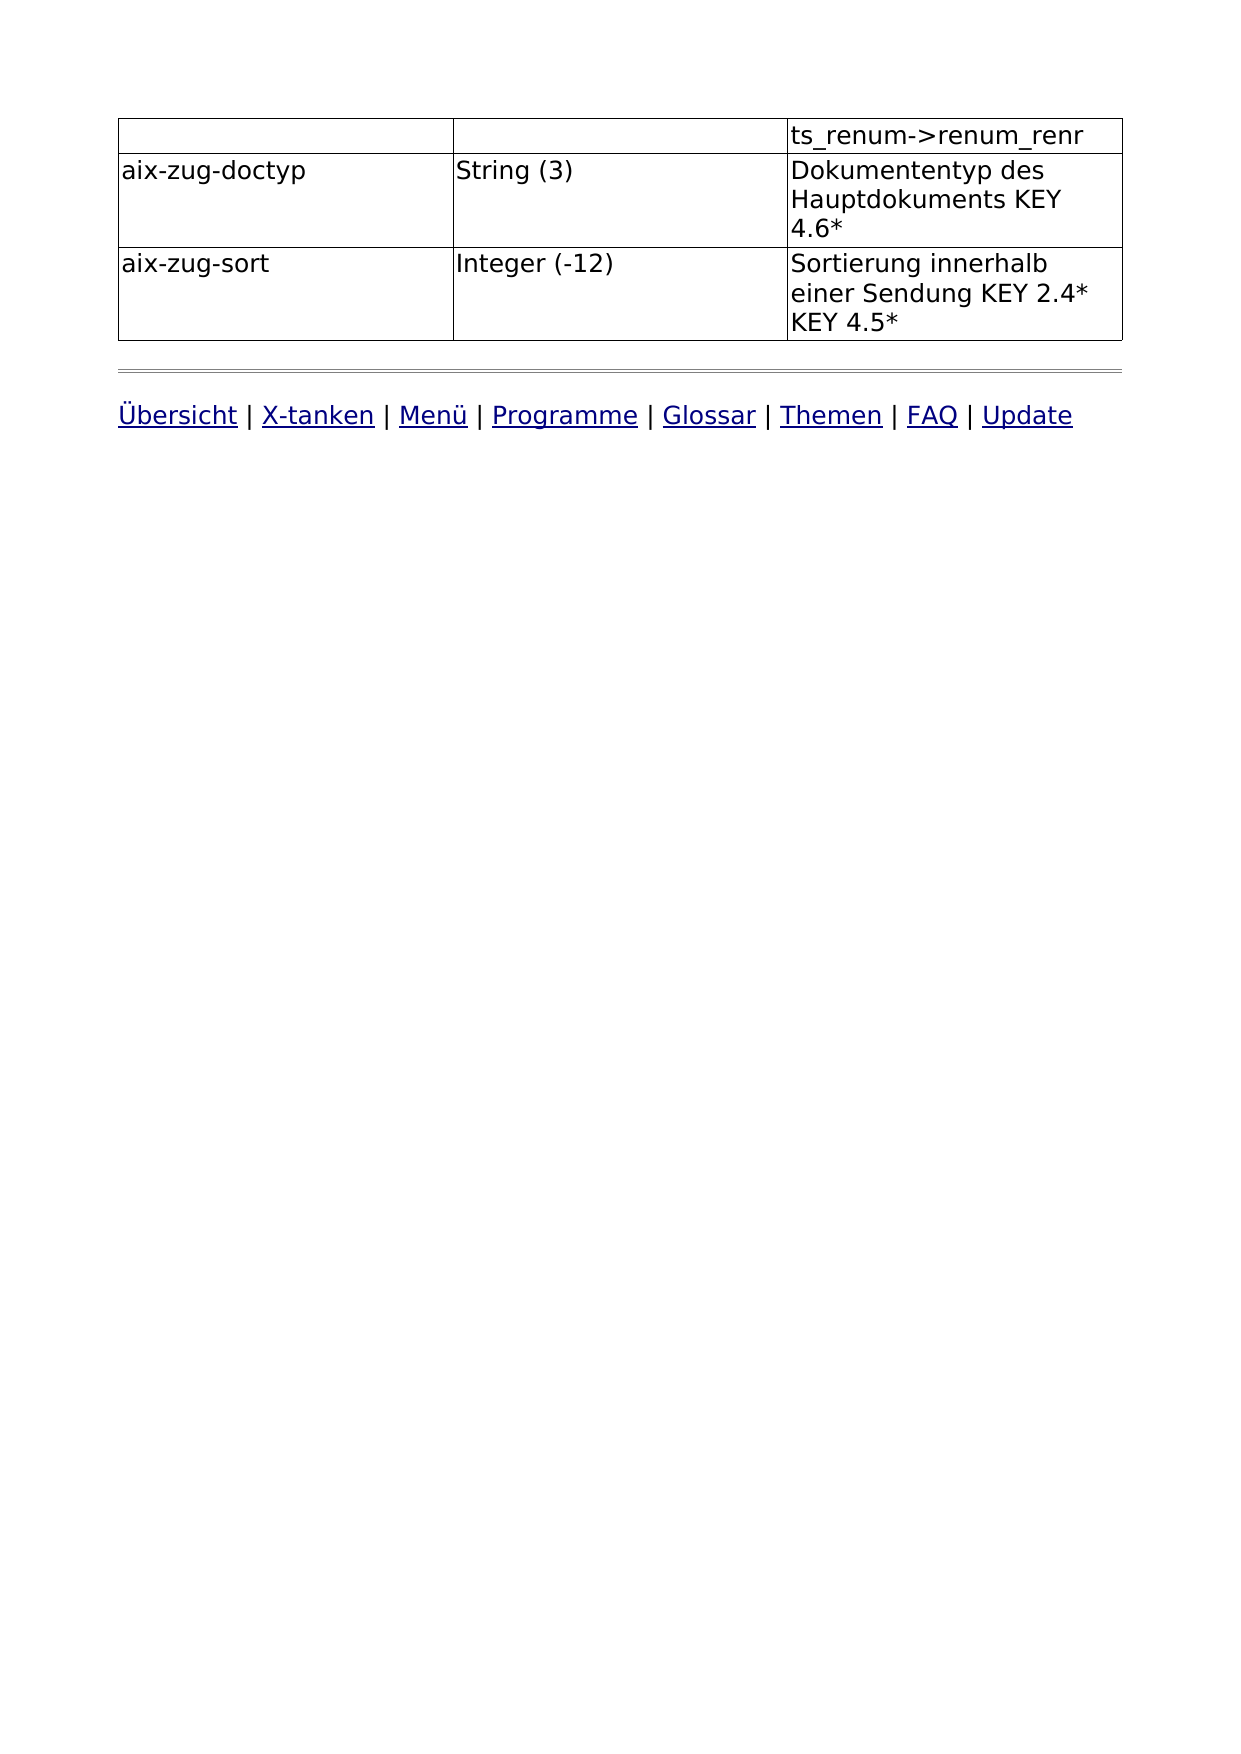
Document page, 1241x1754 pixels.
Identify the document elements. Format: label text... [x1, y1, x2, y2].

table_cell Dokumententyp des Hauptdokuments KEY 4.6* [788, 154, 1122, 247]
table_cell Integer (-12) [454, 248, 787, 340]
table_cell Sortierung innerhalb einer Sendung KEY 2.4* KEY 4.5* [788, 248, 1122, 340]
table_cell ts_renum->renum_renr [788, 119, 1122, 153]
table_cell [119, 119, 453, 153]
text Übersicht | X-tanken | Menü | Programme | Glossar | Themen | FAQ | Update [118, 401, 1122, 431]
table_cell aix-zug-sort [119, 248, 453, 340]
table_cell String (3) [454, 154, 787, 247]
table_cell [454, 119, 787, 153]
table_cell aix-zug-doctyp [119, 154, 453, 247]
